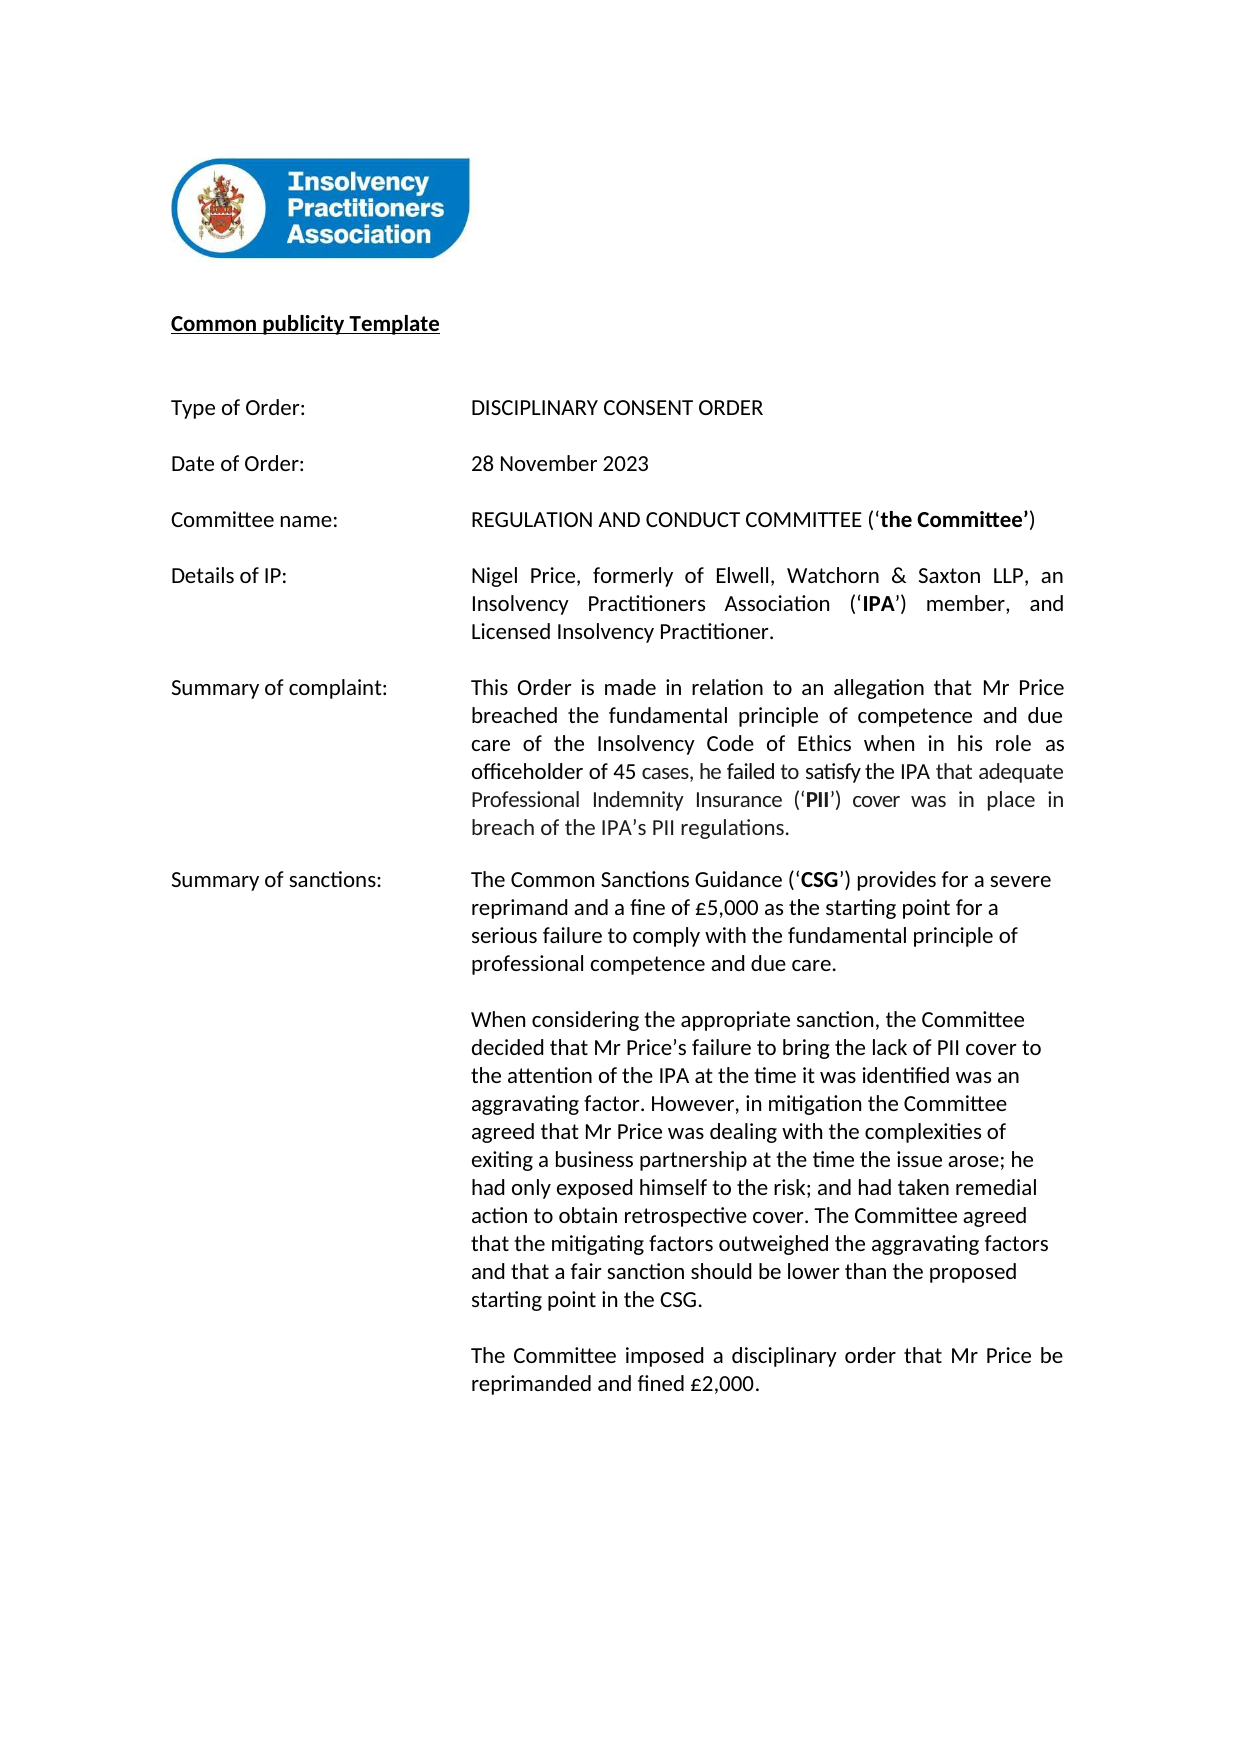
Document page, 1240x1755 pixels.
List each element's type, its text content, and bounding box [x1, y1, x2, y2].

text Details of IP: Nigel Price, formerly of Elwell, Watchorn & Saxton LLP, an Insolvency Practitioners Association (‘IPA’) member, and Licensed Insolvency Practitioner. [171, 561, 1064, 645]
text Type of Order: DISCIPLINARY CONSENT ORDER [171, 393, 1064, 421]
text Date of Order: 28 November 2023 [171, 449, 1064, 477]
text Committee name: REGULATION AND CONDUCT COMMITTEE (‘the Committee’) [171, 505, 1064, 533]
text The Committee imposed a disciplinary order that Mr Price be reprimanded and fined £2,000. [471, 1341, 1064, 1397]
text Summary of sanctions: The Common Sanctions Guidance (‘CSG’) provides for a severe reprimand and a fine of £5,000 as the starting point for a serious failure to comply with the fundamental principle of professional competence and due care. [171, 865, 1064, 977]
text Common publicity Template [171, 309, 1064, 337]
text When considering the appropriate sanction, the Committee decided that Mr Price’s failure to bring the lack of PII cover to the attention of the IPA at the time it was identified was an aggravating factor. However, in mitigation the Committee agreed that Mr Price was dealing with the complexities of exiting a business partnership at the time the issue arose; he had only exposed himself to the risk; and had taken remedial action to obtain retrospective cover. The Committee agreed that the mitigating factors outweighed the aggravating factors and that a fair sanction should be lower than the proposed starting point in the CSG. [471, 1005, 1064, 1313]
text Summary of complaint: This Order is made in relation to an allegation that Mr Price breached the fundamental principle of competence and due care of the Insolvency Code of Ethics when in his role as officeholder of 45 cases, he failed to satisfy the IPA that adequate Professional Indemnity Insurance (‘PII’) cover was in place in breach of the IPA’s PII regulations. [171, 673, 1064, 841]
